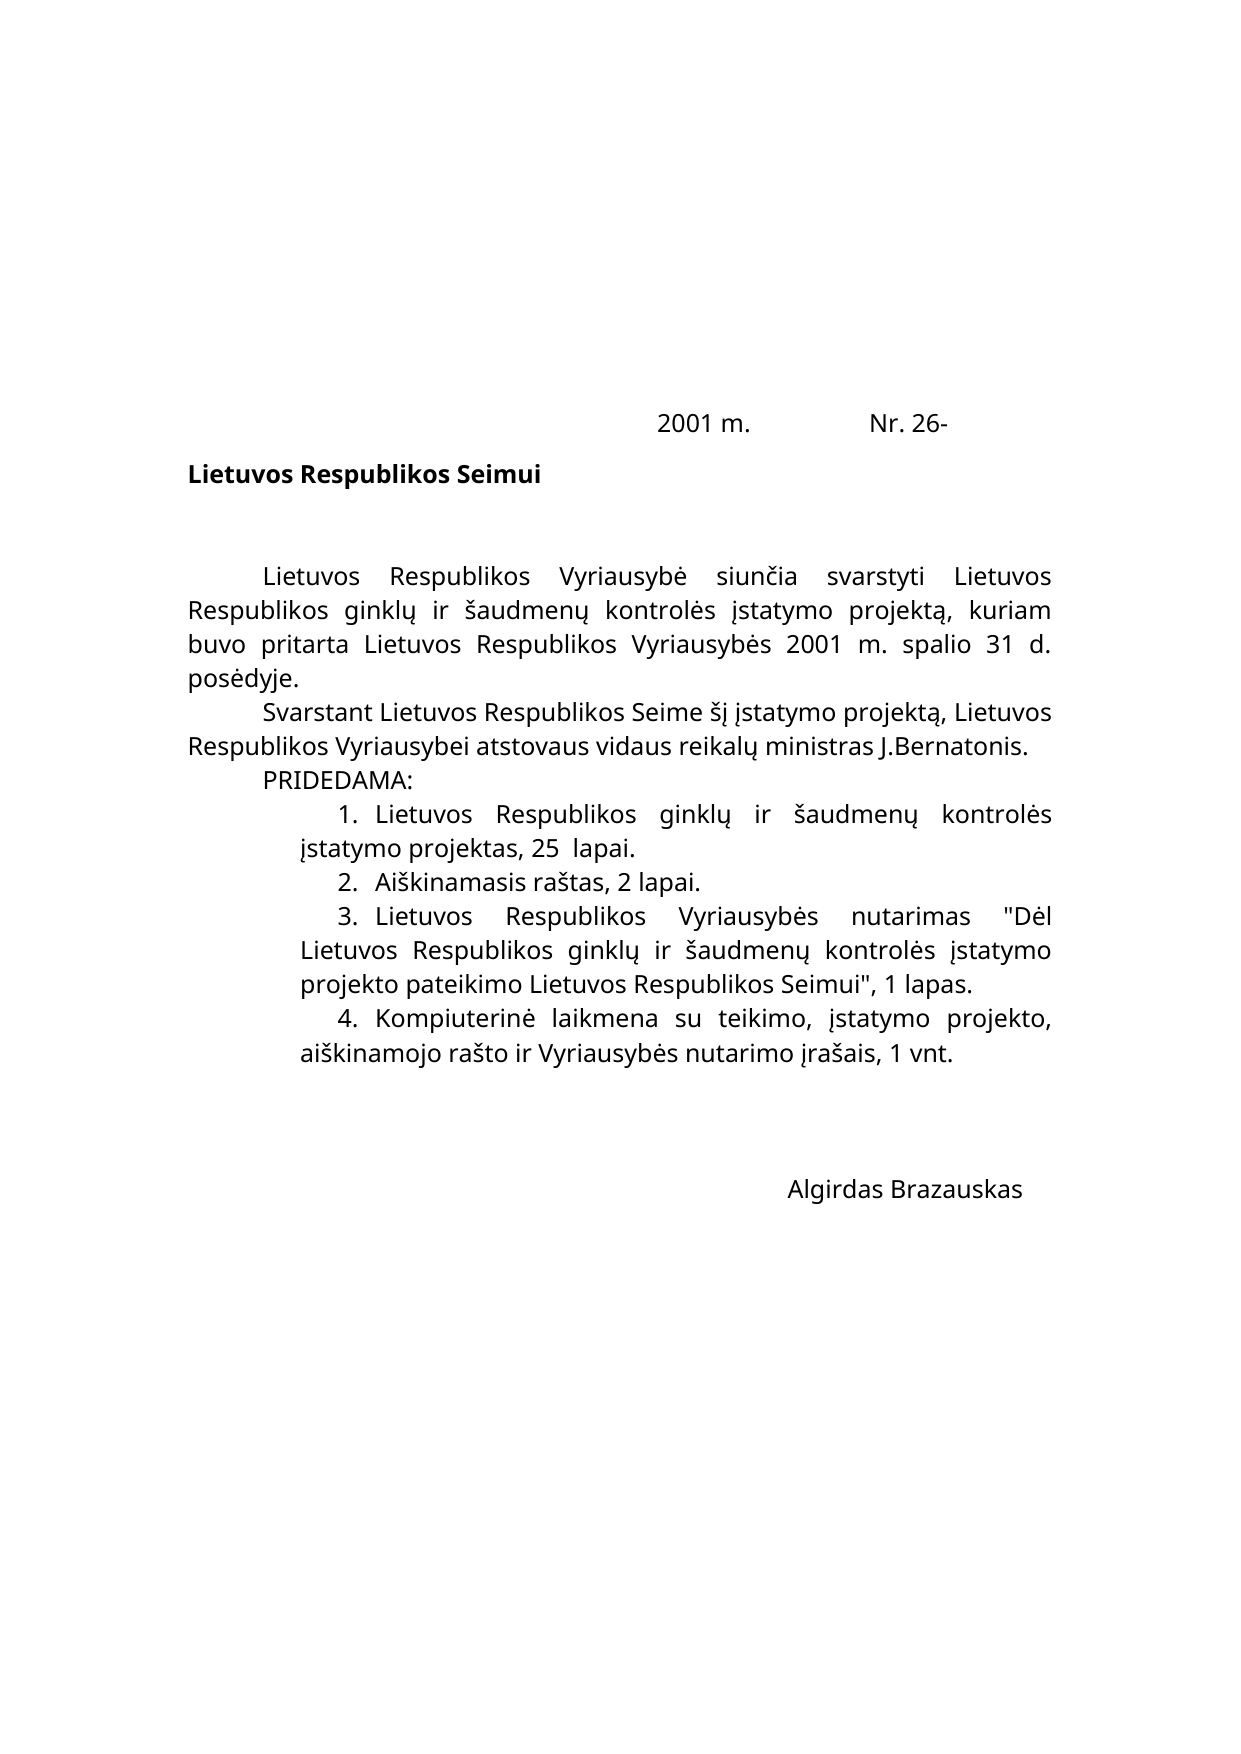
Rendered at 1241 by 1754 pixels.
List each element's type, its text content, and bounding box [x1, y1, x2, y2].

text Algirdas Brazauskas [187, 1171, 1053, 1205]
text Svarstant Lietuvos Respublikos Seime šį įstatymo projektą, Lietuvos Respublikos Vyriausybei atstovaus vidaus reikalų ministras J.Bernatonis. [187, 694, 1053, 763]
text 2001 m. Nr. 26- [187, 405, 1053, 439]
list Lietuvos Respublikos Vyriausybės nutarimas "Dėl Lietuvos Respublikos ginklų ir šaudmenų kontrolės įstatymo projekto pateikimo Lietuvos Respublikos Seimui", 1 lapas. [262, 899, 1053, 1001]
list Kompiuterinė laikmena su teikimo, įstatymo projekto, aiškinamojo rašto ir Vyriausybės nutarimo įrašais, 1 vnt. [262, 1001, 1053, 1069]
list Lietuvos Respublikos ginklų ir šaudmenų kontrolės įstatymo projektas, 25 lapai. [262, 797, 1053, 865]
text Lietuvos Respublikos Seimui [187, 456, 1053, 490]
text Lietuvos Respublikos Vyriausybė siunčia svarstyti Lietuvos Respublikos ginklų ir šaudmenų kontrolės įstatymo projektą, kuriam buvo pritarta Lietuvos Respublikos Vyriausybės 2001 m. spalio 31 d. posėdyje. [187, 558, 1053, 694]
text PRIDEDAMA: [187, 763, 1053, 797]
list Aiškinamasis raštas, 2 lapai. [262, 865, 1053, 899]
